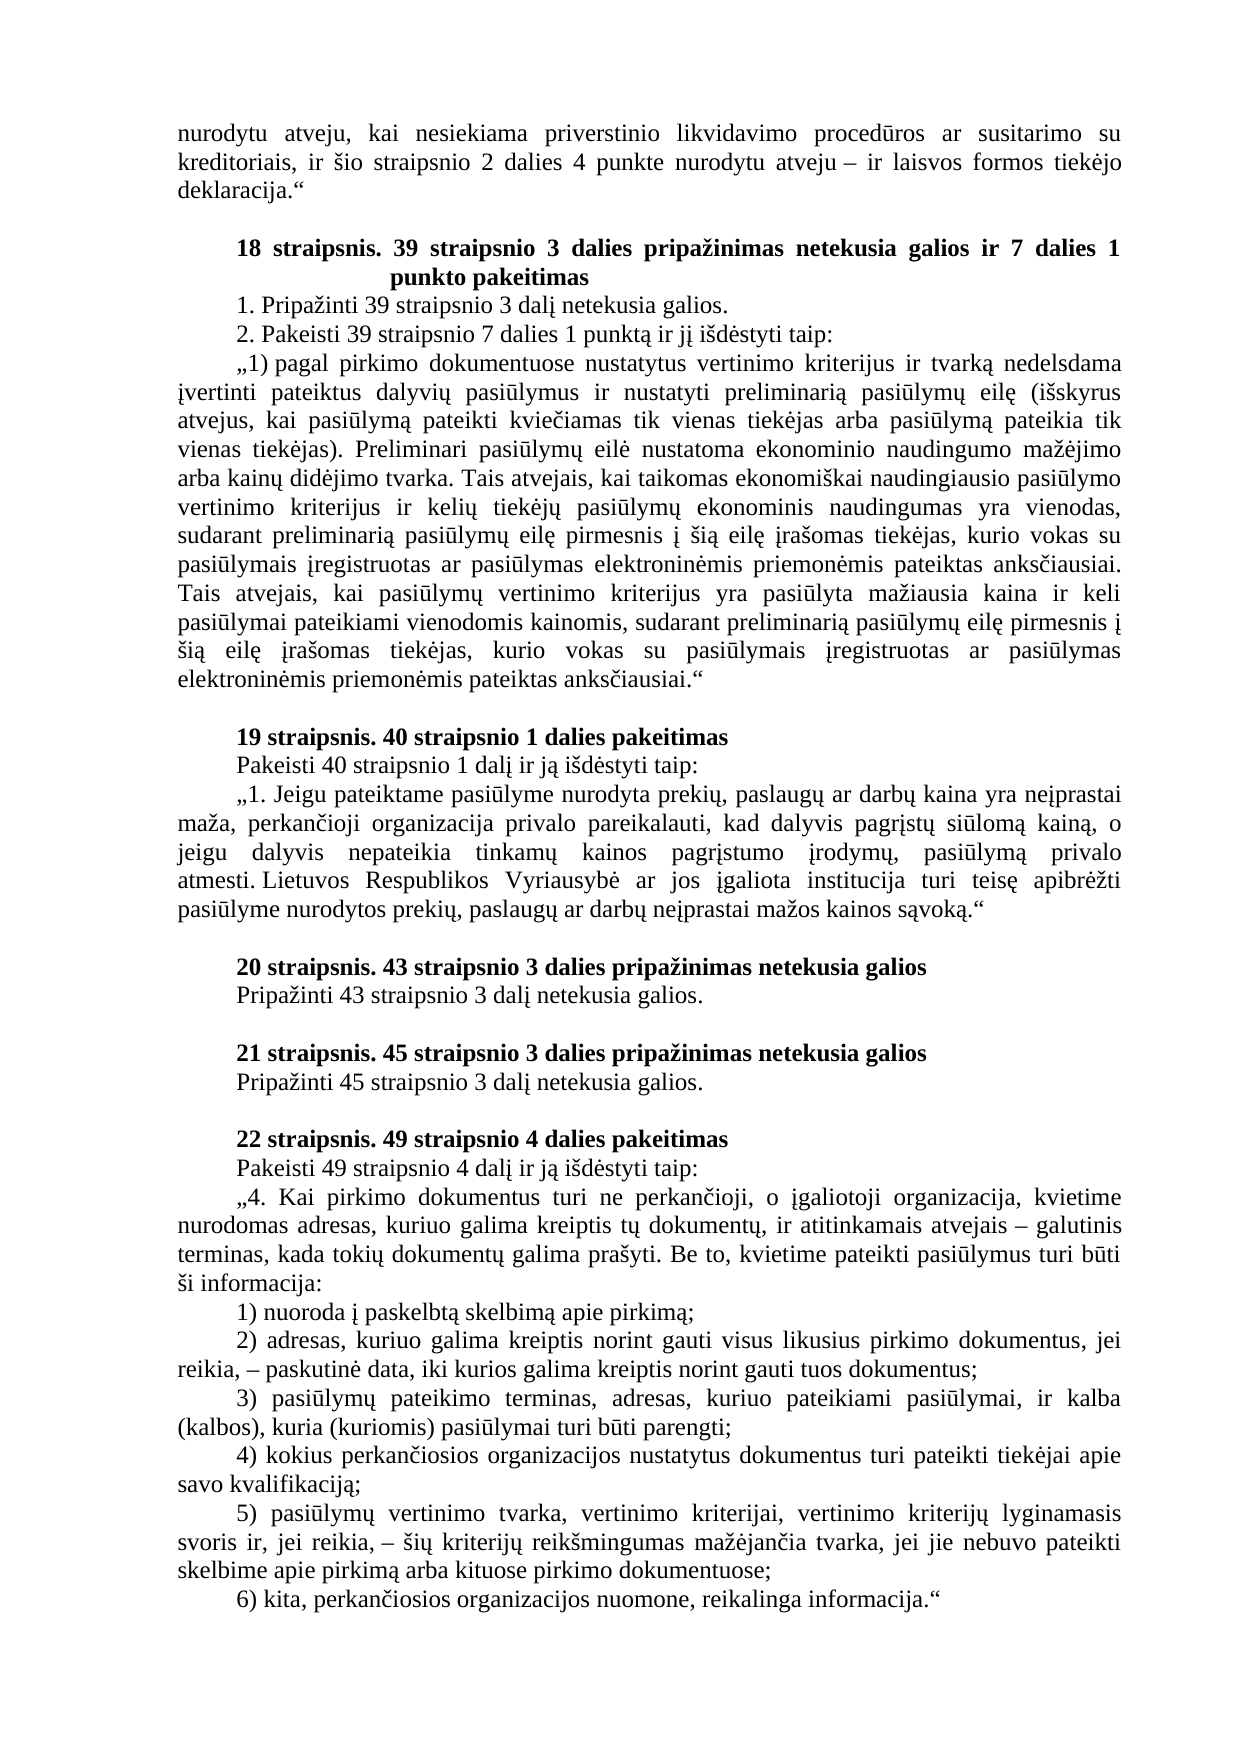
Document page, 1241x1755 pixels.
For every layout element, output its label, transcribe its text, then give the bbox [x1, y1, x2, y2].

text „1. Jeigu pateiktame pasiūlyme nurodyta prekių, paslaugų ar darbų kaina yra neįprastai maža, perkančioji organizacija privalo pareikalauti, kad dalyvis pagrįstų siūlomą kainą, o jeigu dalyvis nepateikia tinkamų kainos pagrįstumo įrodymų, pasiūlymą privalo atmesti. Lietuvos Respublikos Vyriausybė ar jos įgaliota institucija turi teisę apibrėžti pasiūlyme nurodytos prekių, paslaugų ar darbų neįprastai mažos kainos sąvoką.“ [177, 779, 1122, 923]
text „1) pagal pirkimo dokumentuose nustatytus vertinimo kriterijus ir tvarką nedelsdama įvertinti pateiktus dalyvių pasiūlymus ir nustatyti preliminarią pasiūlymų eilę (išskyrus atvejus, kai pasiūlymą pateikti kviečiamas tik vienas tiekėjas arba pasiūlymą pateikia tik vienas tiekėjas). Preliminari pasiūlymų eilė nustatoma ekonominio naudingumo mažėjimo arba kainų didėjimo tvarka. Tais atvejais, kai taikomas ekonomiškai naudingiausio pasiūlymo vertinimo kriterijus ir kelių tiekėjų pasiūlymų ekonominis naudingumas yra vienodas, sudarant preliminarią pasiūlymų eilę pirmesnis į šią eilę įrašomas tiekėjas, kurio vokas su pasiūlymais įregistruotas ar pasiūlymas elektroninėmis priemonėmis pateiktas anksčiausiai. Tais atvejais, kai pasiūlymų vertinimo kriterijus yra pasiūlyta mažiausia kaina ir keli pasiūlymai pateikiami vienodomis kainomis, sudarant preliminarią pasiūlymų eilę pirmesnis į šią eilę įrašomas tiekėjas, kurio vokas su pasiūlymais įregistruotas ar pasiūlymas elektroninėmis priemonėmis pateiktas anksčiausiai.“ [177, 348, 1122, 693]
text 5) pasiūlymų vertinimo tvarka, vertinimo kriterijai, vertinimo kriterijų lyginamasis svoris ir, jei reikia, – šių kriterijų reikšmingumas mažėjančia tvarka, jei jie nebuvo pateikti skelbime apie pirkimą arba kituose pirkimo dokumentuose; [177, 1498, 1122, 1584]
text 4) kokius perkančiosios organizacijos nustatytus dokumentus turi pateikti tiekėjai apie savo kvalifikaciją; [177, 1441, 1122, 1498]
text 1. Pripažinti 39 straipsnio 3 dalį netekusia galios. [177, 291, 1122, 319]
text 1) nuoroda į paskelbtą skelbimą apie pirkimą; [177, 1297, 1122, 1326]
text 19 straipsnis. 40 straipsnio 1 dalies pakeitimas [177, 722, 1122, 751]
text 18 straipsnis. 39 straipsnio 3 dalies pripažinimas netekusia galios ir 7 dalies 1 punkto pakeitimas [236, 233, 1122, 291]
text 21 straipsnis. 45 straipsnio 3 dalies pripažinimas netekusia galios [177, 1038, 1122, 1067]
text nurodytu atveju, kai nesiekiama priverstinio likvidavimo procedūros ar susitarimo su kreditoriais, ir šio straipsnio 2 dalies 4 punkte nurodytu atveju – ir laisvos formos tiekėjo deklaracija.“ [177, 118, 1122, 204]
text Pripažinti 45 straipsnio 3 dalį netekusia galios. [177, 1067, 1122, 1096]
text Pakeisti 49 straipsnio 4 dalį ir ją išdėstyti taip: [177, 1153, 1122, 1182]
text 20 straipsnis. 43 straipsnio 3 dalies pripažinimas netekusia galios [177, 952, 1122, 981]
text „4. Kai pirkimo dokumentus turi ne perkančioji, o įgaliotoji organizacija, kvietime nurodomas adresas, kuriuo galima kreiptis tų dokumentų, ir atitinkamais atvejais – galutinis terminas, kada tokių dokumentų galima prašyti. Be to, kvietime pateikti pasiūlymus turi būti ši informacija: [177, 1182, 1122, 1297]
text 3) pasiūlymų pateikimo terminas, adresas, kuriuo pateikiami pasiūlymai, ir kalba (kalbos), kuria (kuriomis) pasiūlymai turi būti parengti; [177, 1383, 1122, 1441]
text 2) adresas, kuriuo galima kreiptis norint gauti visus likusius pirkimo dokumentus, jei reikia, – paskutinė data, iki kurios galima kreiptis norint gauti tuos dokumentus; [177, 1326, 1122, 1383]
text 22 straipsnis. 49 straipsnio 4 dalies pakeitimas [177, 1124, 1122, 1153]
text Pripažinti 43 straipsnio 3 dalį netekusia galios. [177, 981, 1122, 1009]
text 6) kita, perkančiosios organizacijos nuomone, reikalinga informacija.“ [177, 1584, 1122, 1613]
text 2. Pakeisti 39 straipsnio 7 dalies 1 punktą ir jį išdėstyti taip: [177, 319, 1122, 348]
text Pakeisti 40 straipsnio 1 dalį ir ją išdėstyti taip: [177, 751, 1122, 779]
